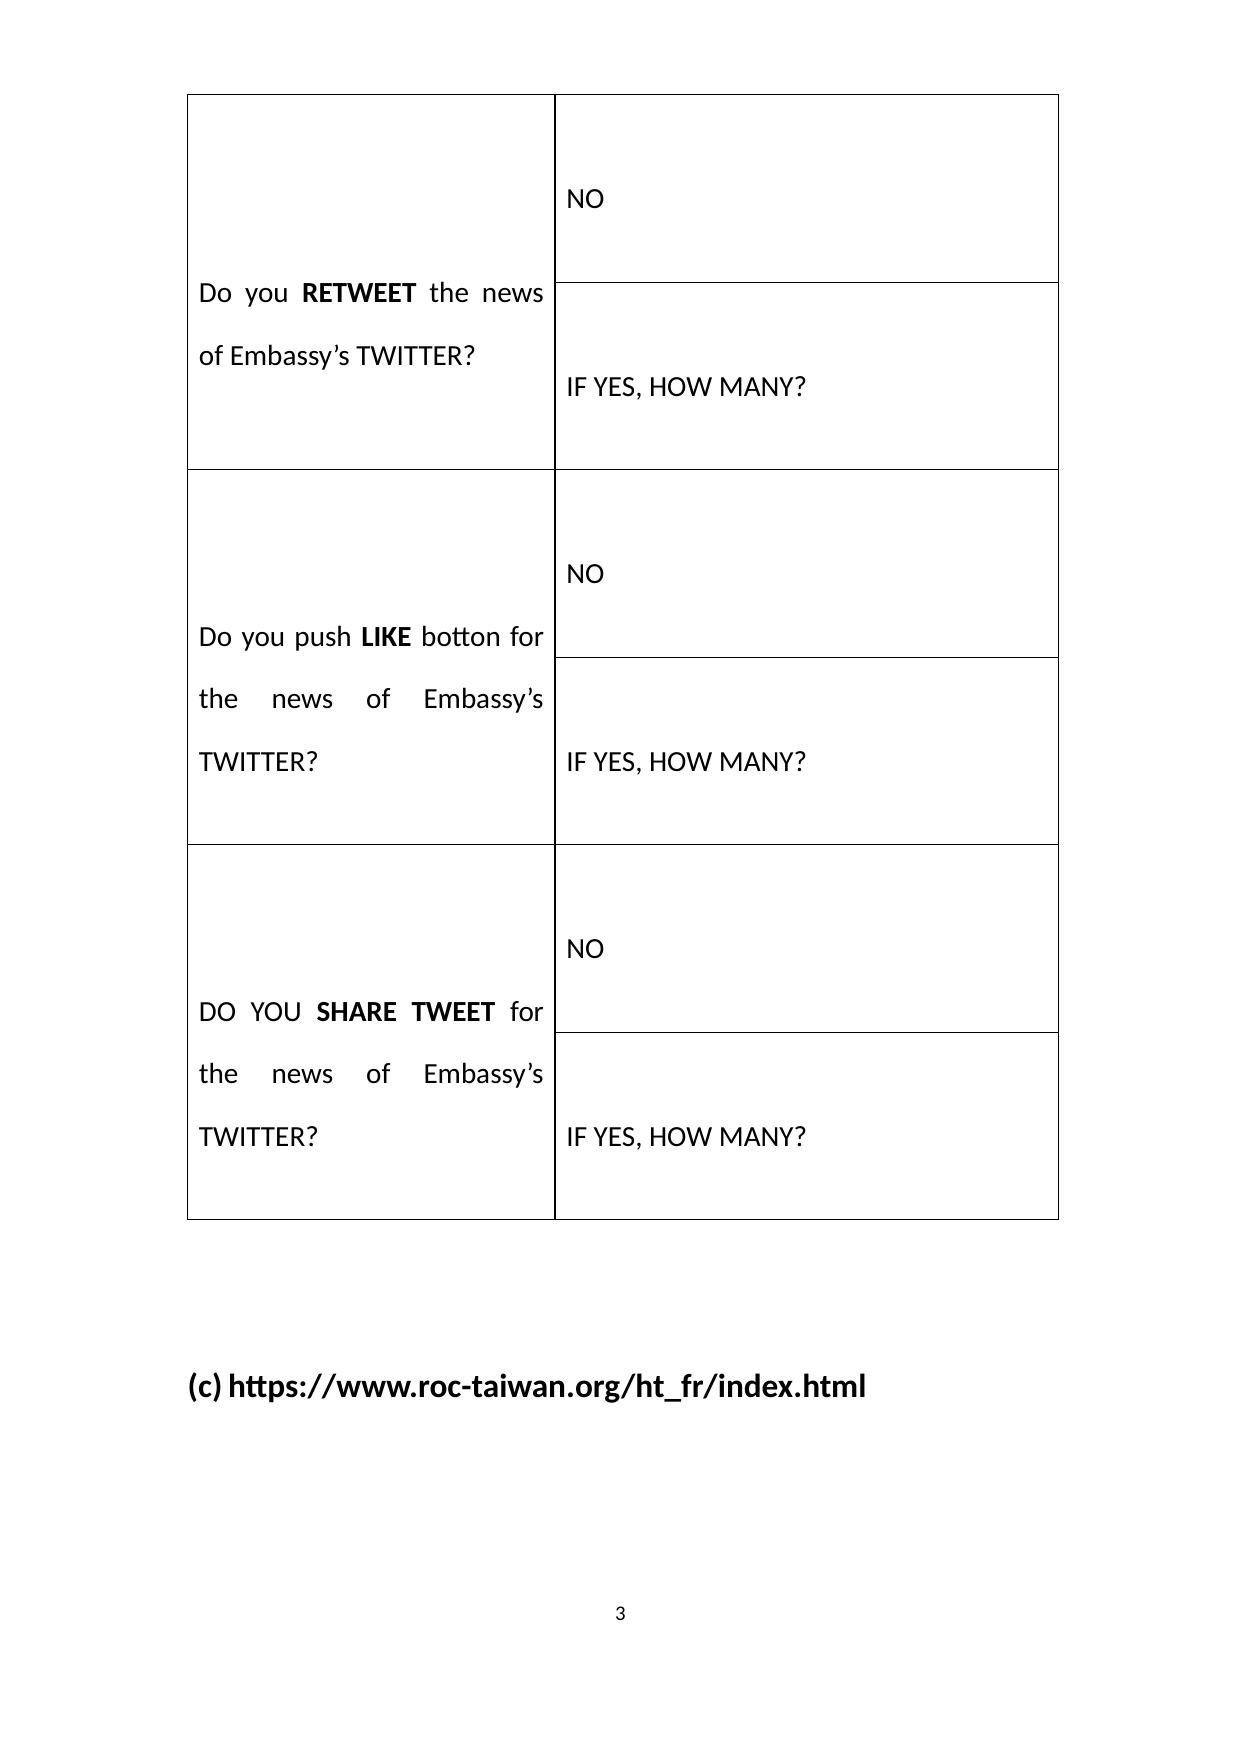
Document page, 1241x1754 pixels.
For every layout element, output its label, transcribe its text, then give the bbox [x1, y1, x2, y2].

table_cell IF YES, HOW MANY? [556, 1033, 1058, 1219]
table_cell DO YOU SHARE TWEET for the news of Embassy’s TWITTER? [188, 845, 554, 1219]
table_cell IF YES, HOW MANY? [556, 283, 1058, 469]
text (c) https://www.roc-taiwan.org/ht_fr/index.html [187, 1344, 1053, 1407]
table_cell NO [556, 845, 1058, 1032]
table_cell IF YES, HOW MANY? [556, 658, 1058, 844]
table_cell Do you RETWEET the news of Embassy’s TWITTER? [188, 95, 554, 469]
table_cell NO [556, 95, 1058, 282]
table_cell Do you push LIKE botton for the news of Embassy’s TWITTER? [188, 470, 554, 844]
table_cell NO [556, 470, 1058, 657]
